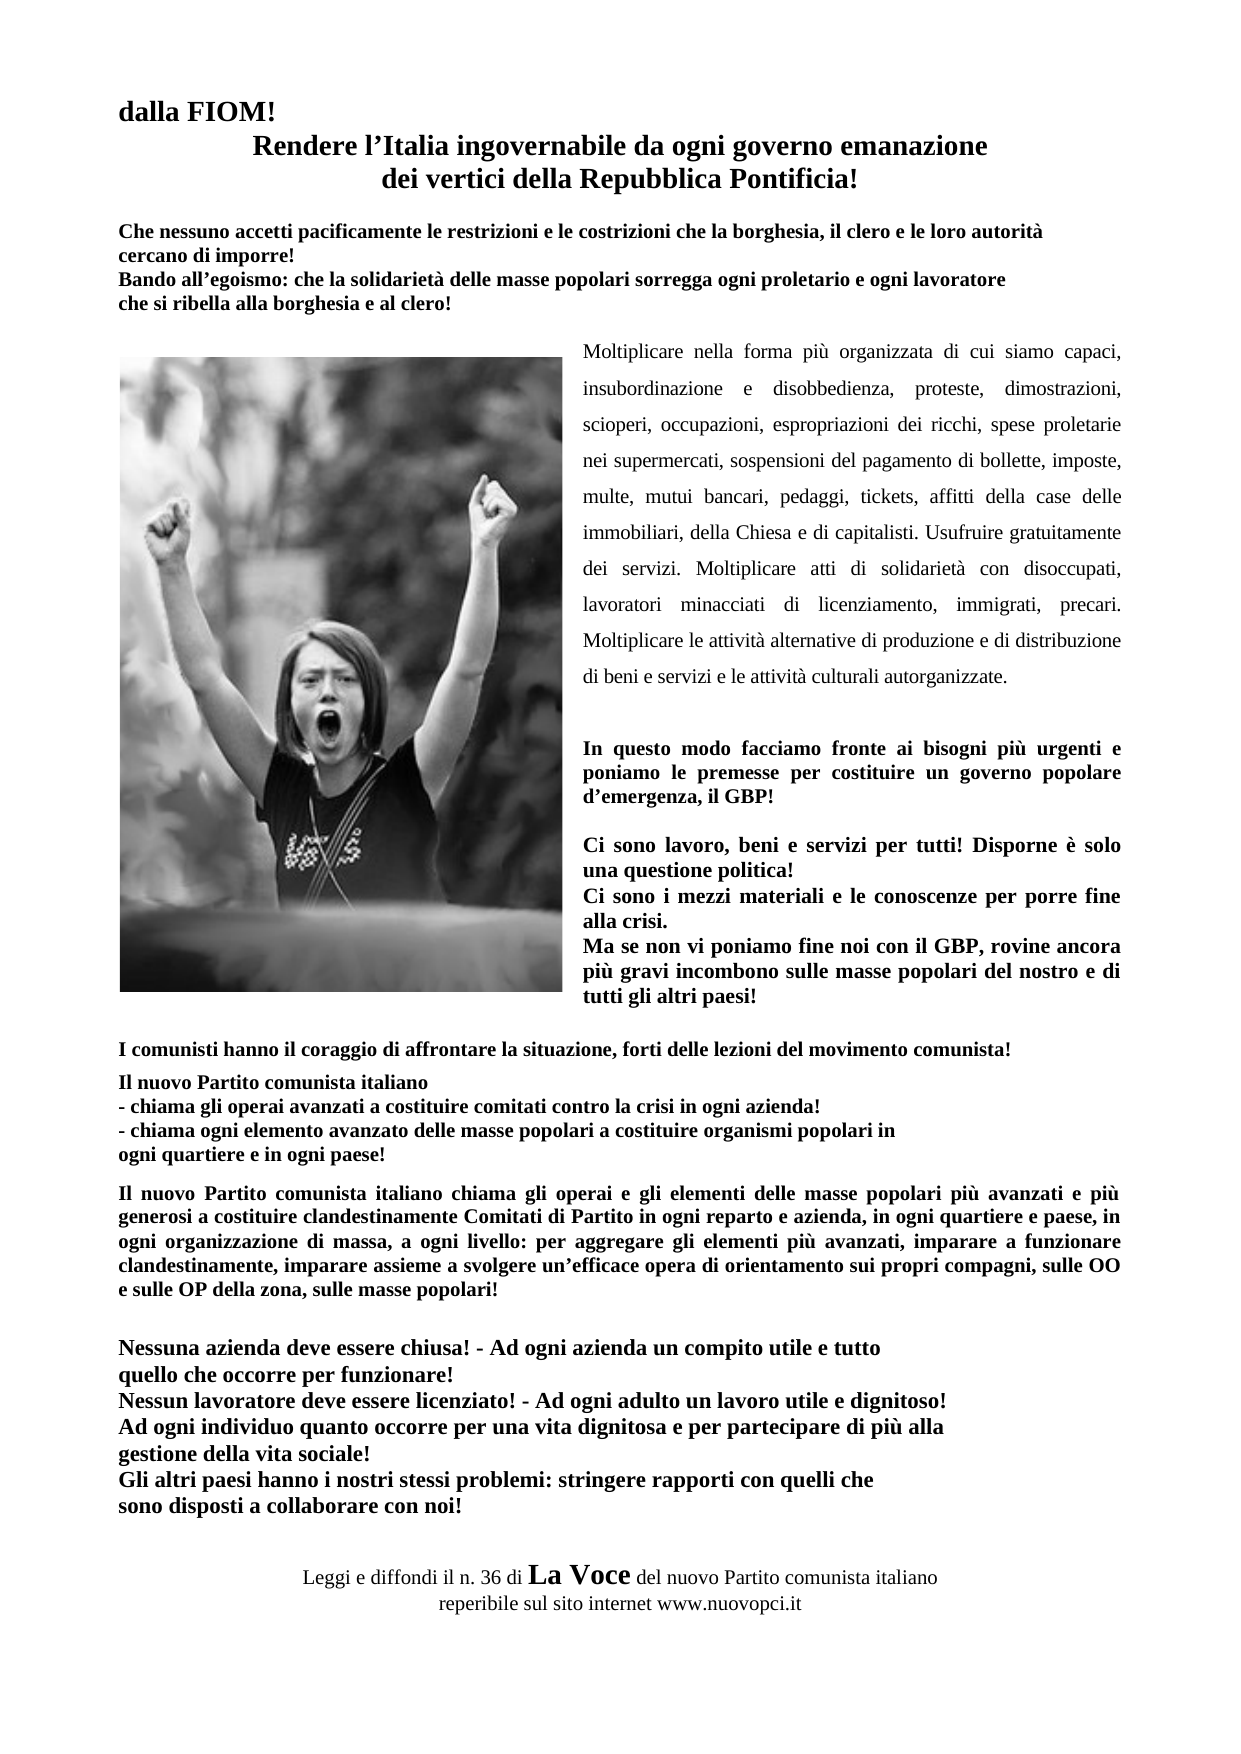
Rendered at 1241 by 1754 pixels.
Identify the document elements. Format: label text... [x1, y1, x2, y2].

text che si ribella alla borghesia e al clero! [118, 291, 1122, 315]
text Che nessuno accetti pacificamente le restrizioni e le costrizioni che la borghesia, il clero e le loro autorità [118, 219, 1122, 243]
picture [119, 357, 563, 992]
text Il nuovo Partito comunista italiano chiama gli operai e gli elementi delle masse popolari più avanzati e più generosi a costituire clandestinamente Comitati di Partito in ogni reparto e azienda, in ogni quartiere e paese, in ogni organizzazione di massa, a ogni livello: per aggregare gli elementi più avanzati, imparare a funzionare clandestinamente, imparare assieme a svolgere un’efficace opera di orientamento sui propri compagni, sulle OO e sulle OP della zona, sulle masse popolari! [118, 1180, 1122, 1301]
text Bando all’egoismo: che la solidarietà delle masse popolari sorregga ogni proletario e ogni lavoratore [118, 267, 1122, 291]
text Ci sono lavoro, beni e servizi per tutti! Disporne è solo una questione politica! [564, 832, 1122, 883]
text Rendere l’Italia ingovernabile da ogni governo emanazione dei vertici della Repubblica Pontificia! [236, 128, 1004, 195]
text reperibile sul sito internet www.nuovopci.it [118, 1591, 1122, 1615]
text Nessun lavoratore deve essere licenziato! - Ad ogni adulto un lavoro utile e dignitoso! [118, 1387, 1112, 1413]
text dalla FIOM! [118, 94, 1122, 128]
text I comunisti hanno il coraggio di affrontare la situazione, forti delle lezioni del movimento comunista! [118, 1037, 1122, 1061]
text - chiama ogni elemento avanzato delle masse popolari a costituire organismi popolari in [118, 1118, 1122, 1142]
text gestione della vita sociale! [118, 1440, 1112, 1466]
text Ma se non vi poniamo fine noi con il GBP, rovine ancora più gravi incombono sulle masse popolari del nostro e di tutti gli altri paesi! [118, 933, 1122, 1009]
text ogni quartiere e in ogni paese! [118, 1142, 1122, 1166]
text Gli altri paesi hanno i nostri stessi problemi: stringere rapporti con quelli che [118, 1466, 1112, 1492]
text sono disposti a collaborare con noi! [118, 1492, 1112, 1519]
text Il nuovo Partito comunista italiano [118, 1070, 1122, 1094]
text quello che occorre per funzionare! [118, 1361, 1112, 1387]
text Nessuna azienda deve essere chiusa! - Ad ogni azienda un compito utile e tutto [118, 1334, 1112, 1361]
text - chiama gli operai avanzati a costituire comitati contro la crisi in ogni azienda! [118, 1094, 1122, 1118]
text Leggi e diffondi il n. 36 di La Voce del nuovo Partito comunista italiano [118, 1557, 1122, 1591]
text cercano di imporre! [118, 243, 1122, 267]
text Moltiplicare nella forma più organizzata di cui siamo capaci, insubordinazione e disobbedienza, proteste, dimostrazioni, scioperi, occupazioni, espropriazioni dei ricchi, spese proletarie nei supermercati, sospensioni del pagamento di bollette, imposte, multe, mutui bancari, pedaggi, tickets, affitti della case delle immobiliari, della Chiesa e di capitalisti. Usufruire gratuitamente dei servizi. Moltiplicare atti di solidarietà con disoccupati, lavoratori minacciati di licenziamento, immigrati, precari. Moltiplicare le attività alternative di produzione e di distribuzione di beni e servizi e le attività culturali autorganizzate. [118, 339, 1122, 993]
text Ci sono i mezzi materiali e le conoscenze per porre fine alla crisi. [564, 883, 1122, 933]
text Ad ogni individuo quanto occorre per una vita dignitosa e per partecipare di più alla [118, 1413, 1112, 1440]
text In questo modo facciamo fronte ai bisogni più urgenti e poniamo le premesse per costituire un governo popolare d’emergenza, il GBP! [564, 736, 1122, 808]
